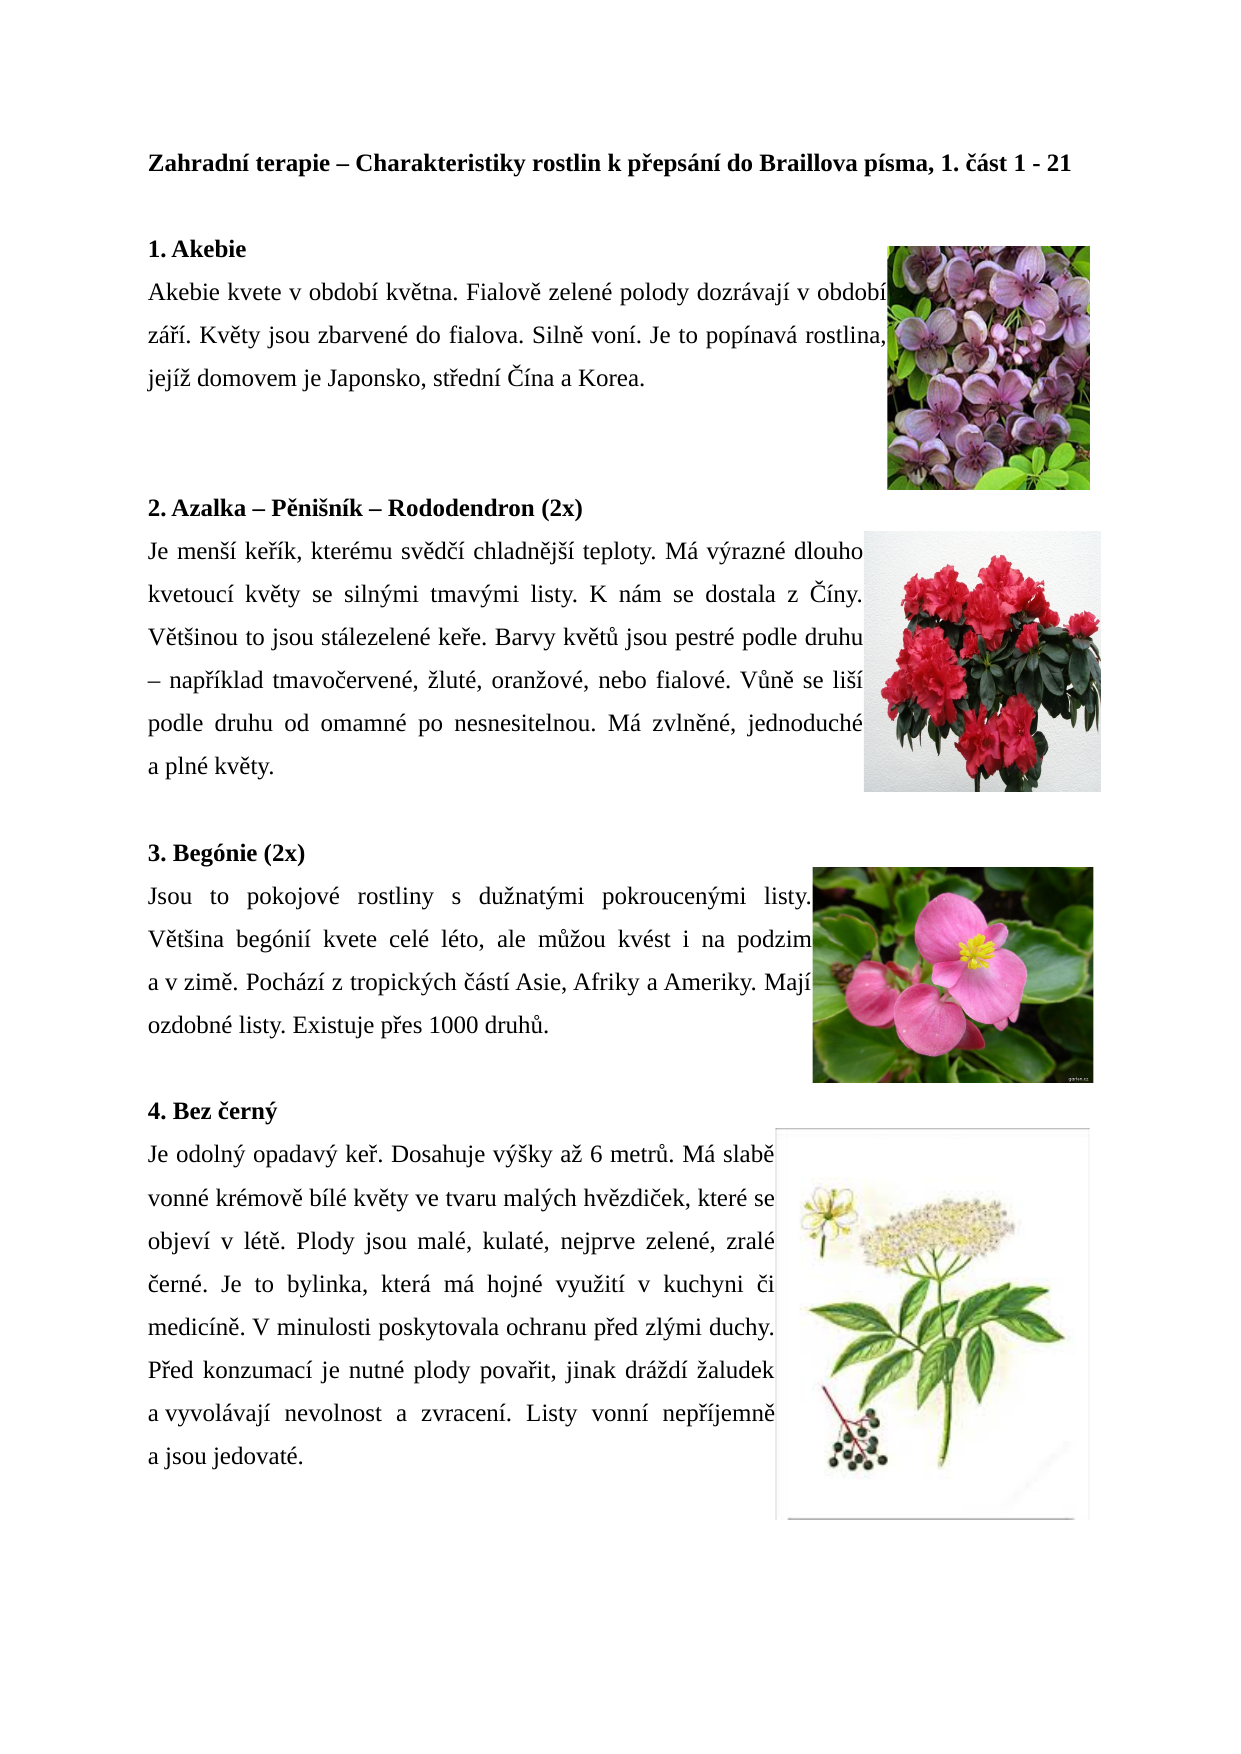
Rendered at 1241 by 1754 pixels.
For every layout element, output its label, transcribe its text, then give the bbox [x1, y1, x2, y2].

text 3. Begónie (2x) [148, 838, 1093, 866]
text Zahradní terapie – Charakteristiky rostlin k přepsání do Braillova písma, 1. část 1 - 21 [148, 148, 1093, 176]
text Je odolný opadavý keř. Dosahuje výšky až 6 metrů. Má slabě vonné krémově bílé květy ve tvaru malých hvězdiček, které se objeví v létě. Plody jsou malé, kulaté, nejprve zelené, zralé černé. Je to bylinka, která má hojné využití v kuchyni či medicíně. V minulosti poskytovala ochranu před zlými duchy. Před konzumací je nutné plody povařit, jinak dráždí žaludek a vyvolávají nevolnost a zvracení. Listy vonní nepříjemně a jsou jedovaté. [148, 1139, 775, 1470]
text 4. Bez černý [148, 1096, 1093, 1125]
text 1. Akebie [148, 234, 1093, 263]
text Je menší keřík, kterému svědčí chladnější teploty. Má výrazné dlouho kvetoucí květy se silnými tmavými listy. K nám se dostala z Číny. Většinou to jsou stálezelené keře. Barvy květů jsou pestré podle druhu – například tmavočervené, žluté, oranžové, nebo fialové. Vůně se liší podle druhu od omamné po nesnesitelnou. Má zvlněné, jednoduché a plné květy. [148, 536, 863, 780]
picture [812, 867, 1094, 1083]
picture [887, 246, 1091, 490]
picture [863, 531, 1101, 792]
picture [775, 1128, 1090, 1520]
text Jsou to pokojové rostliny s dužnatými pokroucenými listy. Většina begónií kvete celé léto, ale můžou kvést i na podzim a v zimě. Pochází z tropických částí Asie, Afriky a Ameriky. Mají ozdobné listy. Existuje přes 1000 druhů. [148, 881, 812, 1039]
text 2. Azalka – Pěnišník – Rododendron (2x) [148, 493, 1093, 521]
text Akebie kvete v období května. Fialově zelené polody dozrávají v období září. Květy jsou zbarvené do fialova. Silně voní. Je to popínavá rostlina, jejíž domovem je Japonsko, střední Čína a Korea. [148, 277, 887, 392]
